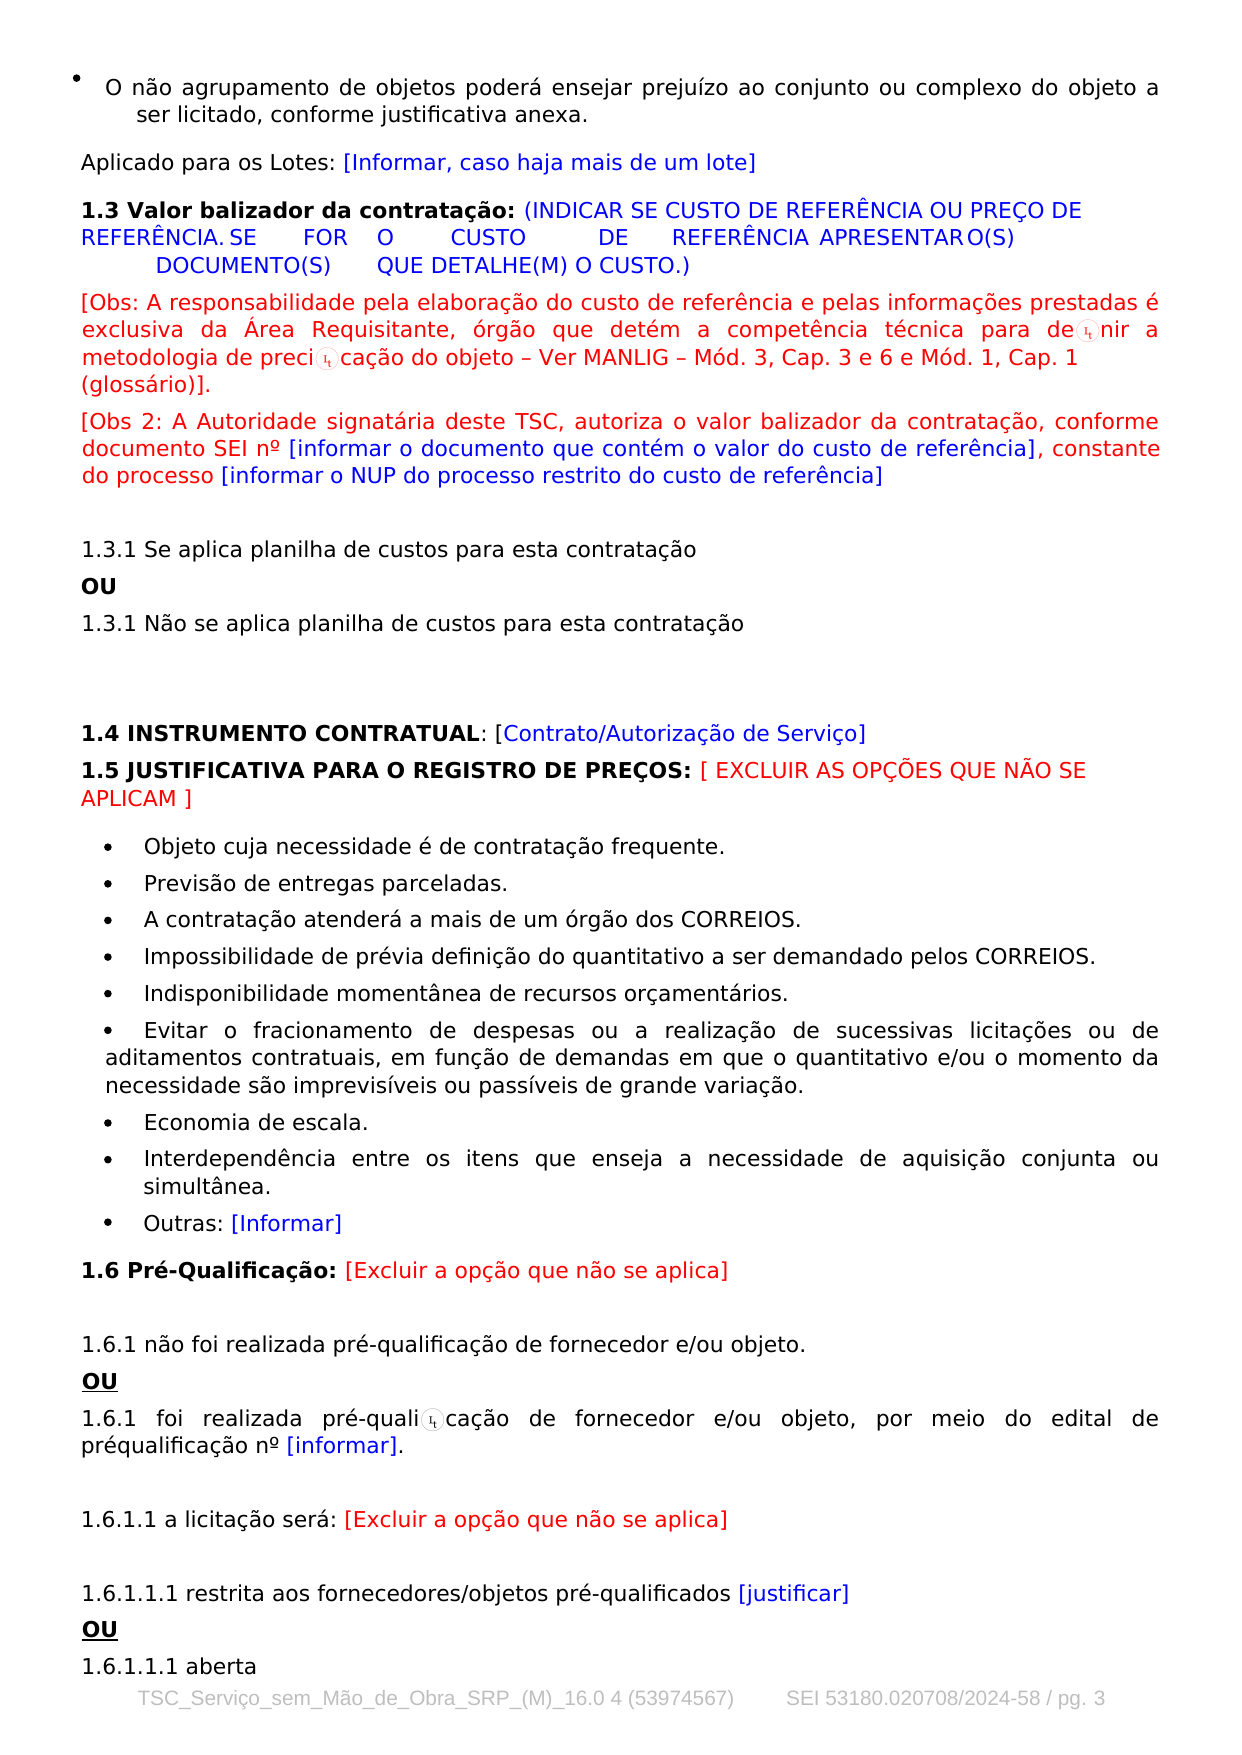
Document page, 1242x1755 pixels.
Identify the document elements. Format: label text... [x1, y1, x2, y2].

text APLICAM ] [81, 786, 1161, 812]
text 1.5 JUSTIFICATIVA PARA O REGISTRO DE PREÇOS: [ EXCLUIR AS OPÇÕES QUE NÃO SE [81, 759, 1181, 784]
text A contratação atenderá a mais de um órgão dos CORREIOS. [105, 907, 1161, 933]
text OU [81, 574, 1181, 600]
text REFERÊNCIA. SE FOR O CUSTO DE REFERÊNCIA APRESENTAR O(S) DOCUMENTO(S) QUE DETALHE(M) O CUSTO.) [81, 226, 1161, 278]
text 1.6.1 não foi realizada pré-qualificação de fornecedor e/ou objeto. [81, 1332, 1161, 1358]
text O não agrupamento de objetos poderá ensejar prejuízo ao conjunto ou complexo do objeto a ser licitado, conforme justificativa anexa. [105, 75, 1161, 128]
text 1.6.1.1.1 aberta [81, 1654, 1161, 1680]
text Indisponibilidade momentânea de recursos orçamentários. [105, 981, 1161, 1007]
text Objeto cuja necessidade é de contratação frequente. [105, 834, 1161, 859]
text 1.6.1.1.1 restrita aos fornecedores/objetos pré-qualificados [justificar] [81, 1581, 1161, 1606]
text 1.6.1 foi realizada pré-qualicação de fornecedor e/ou objeto, por meio do edital de préqualificação nº [informar]. [81, 1406, 1161, 1459]
subtitle OU [82, 1617, 1181, 1643]
text 1.6 Pré-Qualificação: [Excluir a opção que não se aplica] [81, 1258, 1161, 1284]
text 1.6.1.1 a licitação será: [Excluir a opção que não se aplica] [81, 1507, 1161, 1532]
text 1.3.1 Não se aplica planilha de custos para esta contratação [81, 611, 1161, 637]
text 1.3 Valor balizador da contratação: (INDICAR SE CUSTO DE REFERÊNCIA OU PREÇO DE [81, 198, 1161, 223]
text Interdependência entre os itens que enseja a necessidade de aquisição conjunta ou simultânea. [105, 1146, 1161, 1199]
text Aplicado para os Lotes: [Informar, caso haja mais de um lote] [81, 150, 1161, 176]
text Previsão de entregas parceladas. [105, 871, 1161, 896]
text [Obs: A responsabilidade pela elaboração do custo de referência e pelas informações prestadas é exclusiva da Área Requisitante, órgão que detém a competência técnica para denir a metodologia de precicação do objeto – Ver MANLIG – Mód. 3, Cap. 3 e 6 e Mód. 1, Cap. 1 [81, 290, 1161, 370]
text Outras: [Informar] [105, 1211, 1161, 1236]
text [Obs 2: A Autoridade signatária deste TSC, autoriza o valor balizador da contratação, conforme documento SEI nº [informar o documento que contém o valor do custo de referência], constante do processo [informar o NUP do processo restrito do custo de referência] [81, 409, 1161, 489]
subtitle OU [82, 1369, 1181, 1394]
text Evitar o fracionamento de despesas ou a realização de sucessivas licitações ou de aditamentos contratuais, em função de demandas em que o quantitativo e/ou o momento da necessidade são imprevisíveis ou passíveis de grande variação. [105, 1018, 1161, 1098]
text Economia de escala. [105, 1109, 1161, 1135]
text (glossário)]. [81, 372, 1161, 398]
text Impossibilidade de prévia definição do quantitativo a ser demandado pelos CORREIOS. [105, 944, 1161, 970]
text 1.3.1 Se aplica planilha de custos para esta contratação [81, 537, 1161, 563]
text 1.4 INSTRUMENTO CONTRATUAL: [Contrato/Autorização de Serviço] [81, 721, 1161, 747]
